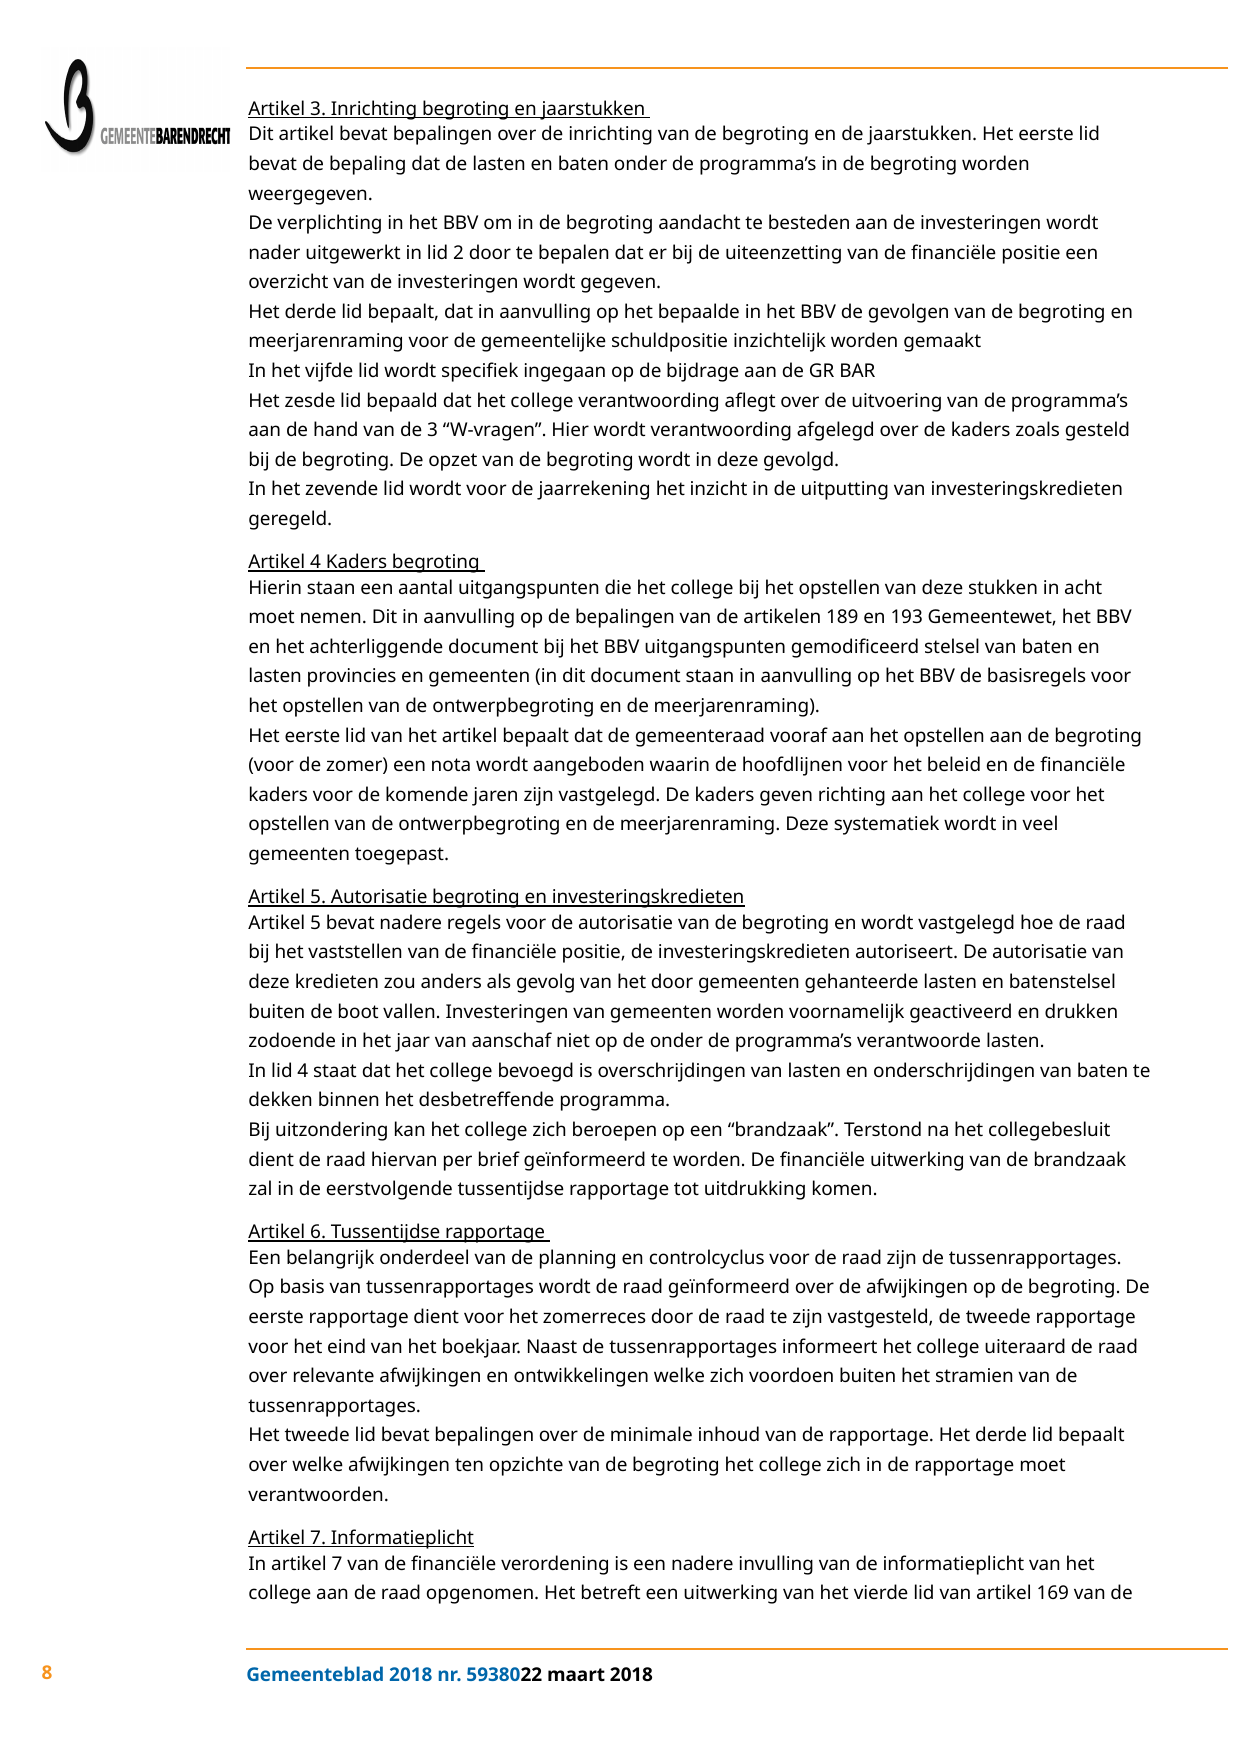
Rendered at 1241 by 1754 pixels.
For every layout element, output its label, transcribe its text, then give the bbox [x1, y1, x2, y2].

text Artikel 5. Autorisatie begroting en investeringskredieten [248, 883, 1152, 909]
text Het zesde lid bepaald dat het college verantwoording aflegt over de uitvoering van de programma’s aan de hand van de 3 “W-vragen”. Hier wordt verantwoording afgelegd over de kaders zoals gesteld bij de begroting. De opzet van de begroting wordt in deze gevolgd. [248, 387, 1152, 472]
text Bij uitzondering kan het college zich beroepen op een “brandzaak”. Terstond na het collegebesluit dient de raad hiervan per brief geïnformeerd te worden. De financiële uitwerking van de brandzaak zal in de eerstvolgende tussentijdse rapportage tot uitdrukking komen. [248, 1116, 1152, 1201]
text Dit artikel bevat bepalingen over de inrichting van de begroting en de jaarstukken. Het eerste lid bevat de bepaling dat de lasten en baten onder de programma’s in de begroting worden weergegeven. [248, 121, 1152, 205]
text In lid 4 staat dat het college bevoegd is overschrijdingen van lasten en onderschrijdingen van baten te dekken binnen het desbetreffende programma. [248, 1057, 1152, 1112]
text Artikel 7. Informatieplicht [248, 1524, 1152, 1550]
picture [41, 47, 231, 172]
text Het eerste lid van het artikel bepaalt dat de gemeenteraad vooraf aan het opstellen aan de begroting (voor de zomer) een nota wordt aangeboden waarin de hoofdlijnen voor het beleid en de financiële kaders voor de komende jaren zijn vastgelegd. De kaders geven richting aan het college voor het opstellen van de ontwerpbegroting en de meerjarenraming. Deze systematiek wordt in veel gemeenten toegepast. [248, 722, 1152, 866]
text Artikel 6. Tussentijdse rapportage [248, 1218, 1152, 1244]
text Hierin staan een aantal uitgangspunten die het college bij het opstellen van deze stukken in acht moet nemen. Dit in aanvulling op de bepalingen van de artikelen 189 en 193 Gemeentewet, het BBV en het achterliggende document bij het BBV uitgangspunten gemodificeerd stelsel van baten en lasten provincies en gemeenten (in dit document staan in aanvulling op het BBV de basisregels voor het opstellen van de ontwerpbegroting en de meerjarenraming). [248, 574, 1152, 718]
text Het derde lid bepaalt, dat in aanvulling op het bepaalde in het BBV de gevolgen van de begroting en meerjarenraming voor de gemeentelijke schuldpositie inzichtelijk worden gemaakt [248, 298, 1152, 353]
text Artikel 4 Kaders begroting [248, 548, 1152, 574]
text In het zevende lid wordt voor de jaarrekening het inzicht in de uitputting van investeringskredieten geregeld. [248, 476, 1152, 531]
text Artikel 5 bevat nadere regels voor de autorisatie van de begroting en wordt vastgelegd hoe de raad bij het vaststellen van de financiële positie, de investeringskredieten autoriseert. De autorisatie van deze kredieten zou anders als gevolg van het door gemeenten gehanteerde lasten en batenstelsel buiten de boot vallen. Investeringen van gemeenten worden voornamelijk geactiveerd en drukken zodoende in het jaar van aanschaf niet op de onder de programma’s verantwoorde lasten. [248, 909, 1152, 1053]
text Een belangrijk onderdeel van de planning en controlcyclus voor de raad zijn de tussenrapportages. Op basis van tussenrapportages wordt de raad geïnformeerd over de afwijkingen op de begroting. De eerste rapportage dient voor het zomerreces door de raad te zijn vastgesteld, de tweede rapportage voor het eind van het boekjaar. Naast de tussenrapportages informeert het college uiteraard de raad over relevante afwijkingen en ontwikkelingen welke zich voordoen buiten het stramien van de tussenrapportages. [248, 1244, 1152, 1418]
text Artikel 3. Inrichting begroting en jaarstukken [248, 95, 1152, 121]
text De verplichting in het BBV om in de begroting aandacht te besteden aan de investeringen wordt nader uitgewerkt in lid 2 door te bepalen dat er bij de uiteenzetting van de financiële positie een overzicht van de investeringen wordt gegeven. [248, 209, 1152, 294]
text In het vijfde lid wordt specifiek ingegaan op de bijdrage aan de GR BAR [248, 357, 1152, 383]
text Het tweede lid bevat bepalingen over de minimale inhoud van de rapportage. Het derde lid bepaalt over welke afwijkingen ten opzichte van de begroting het college zich in de rapportage moet verantwoorden. [248, 1422, 1152, 1507]
text In artikel 7 van de financiële verordening is een nadere invulling van de informatieplicht van het college aan de raad opgenomen. Het betreft een uitwerking van het vierde lid van artikel 169 van de [248, 1550, 1152, 1605]
